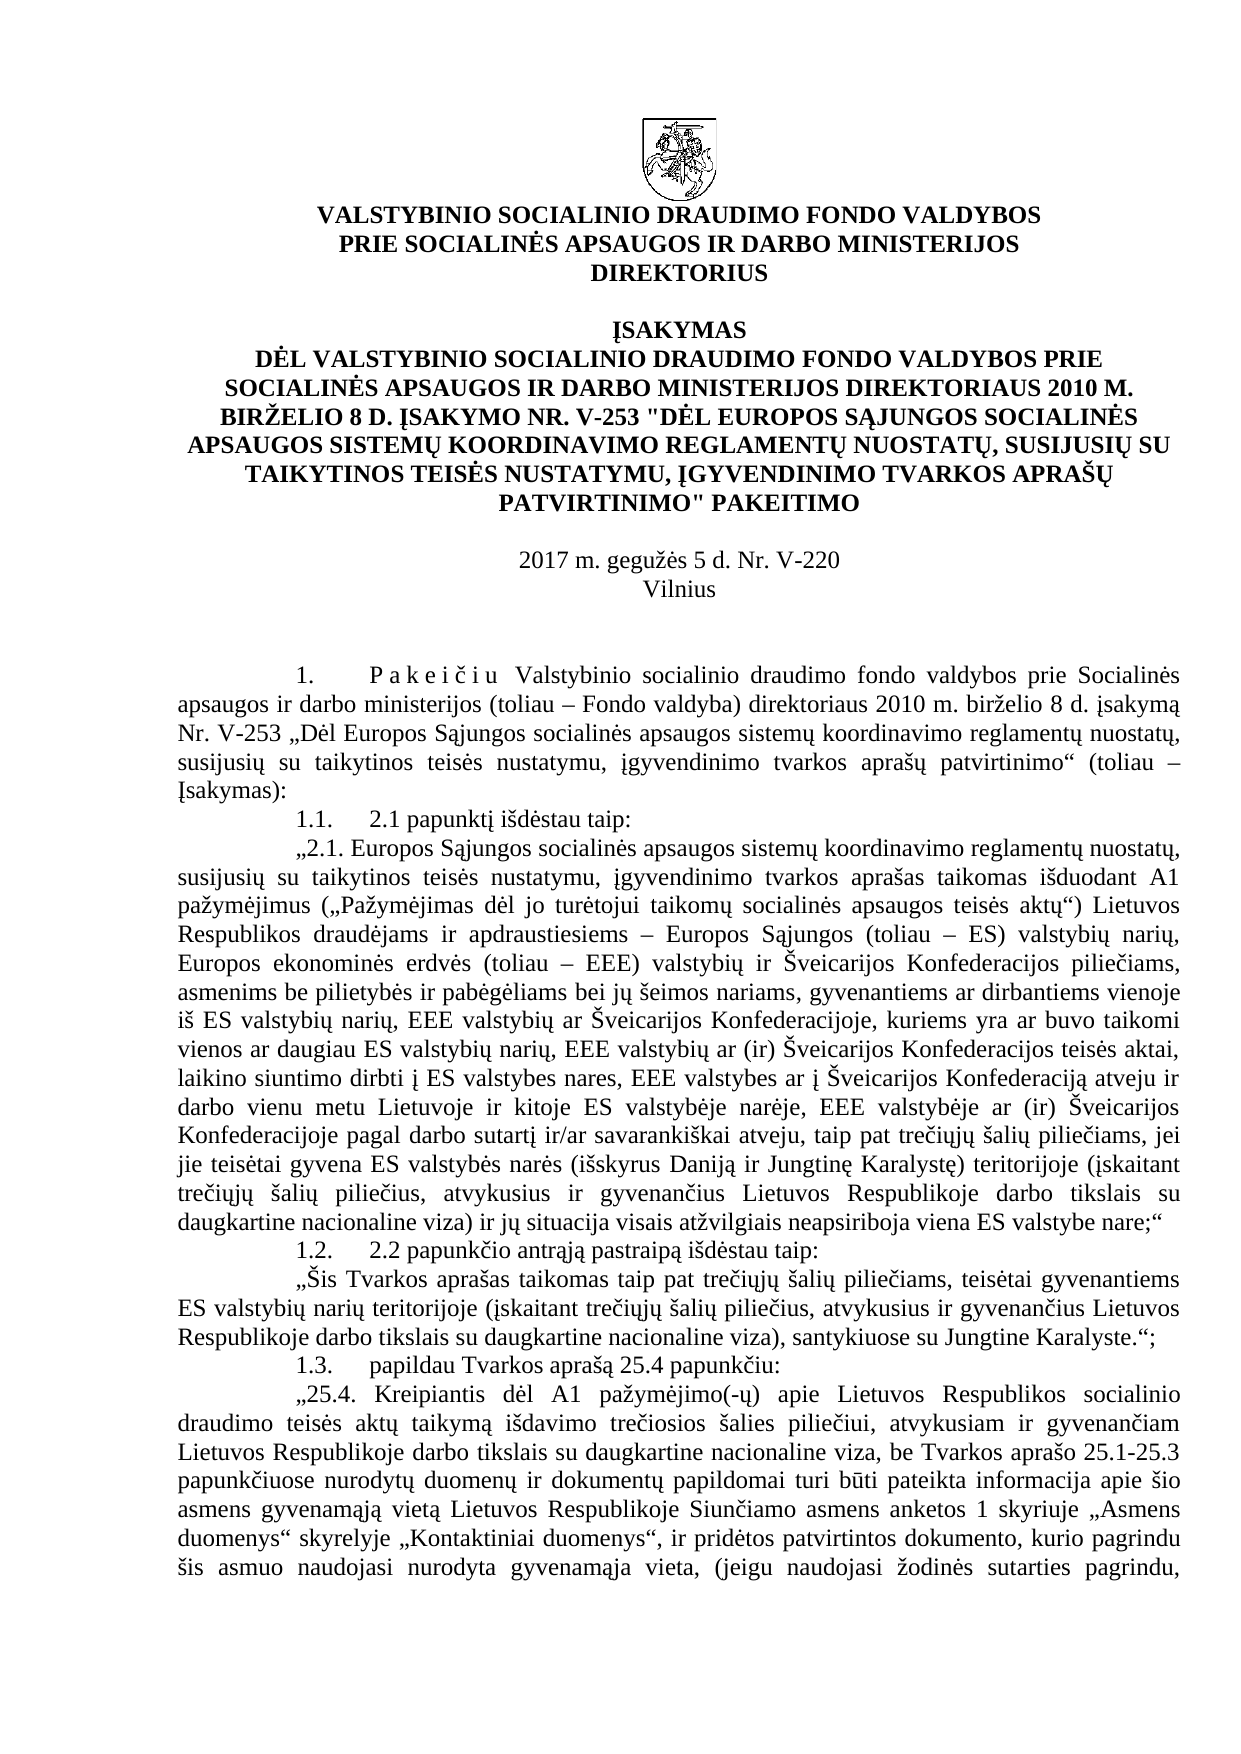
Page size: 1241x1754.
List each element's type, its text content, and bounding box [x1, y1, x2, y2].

text 1. Pakeičiu Valstybinio socialinio draudimo fondo valdybos prie Socialinės apsaugos ir darbo ministerijos (toliau – Fondo valdyba) direktoriaus 2010 m. birželio 8 d. įsakymą Nr. V-253 „Dėl Europos Sąjungos socialinės apsaugos sistemų koordinavimo reglamentų nuostatų, susijusių su taikytinos teisės nustatymu, įgyvendinimo tvarkos aprašų patvirtinimo“ (toliau – Įsakymas): [177, 661, 1181, 804]
text 2017 m. gegužės 5 d. Nr. V-220 [177, 546, 1181, 574]
text 1.3. papildau Tvarkos aprašą 25.4 papunkčiu: [177, 1351, 1181, 1379]
text „Šis Tvarkos aprašas taikomas taip pat trečiųjų šalių piliečiams, teisėtai gyvenantiems ES valstybių narių teritorijoje (įskaitant trečiųjų šalių piliečius, atvykusius ir gyvenančius Lietuvos Respublikoje darbo tikslais su daugkartine nacionaline viza), santykiuose su Jungtine Karalyste.“; [177, 1264, 1181, 1351]
text ĮSAKYMAS [177, 316, 1181, 344]
text PRIE SOCIALINĖS APSAUGOS IR DARBO MINISTERIJOS [177, 229, 1181, 258]
text VALSTYBINIO SOCIALINIO DRAUDIMO FONDO VALDYBOS [177, 201, 1181, 229]
text „2.1. Europos Sąjungos socialinės apsaugos sistemų koordinavimo reglamentų nuostatų, susijusių su taikytinos teisės nustatymu, įgyvendinimo tvarkos aprašas taikomas išduodant A1 pažymėjimus („Pažymėjimas dėl jo turėtojui taikomų socialinės apsaugos teisės aktų“) Lietuvos Respublikos draudėjams ir apdraustiesiems – Europos Sąjungos (toliau – ES) valstybių narių, Europos ekonominės erdvės (toliau – EEE) valstybių ir Šveicarijos Konfederacijos piliečiams, asmenims be pilietybės ir pabėgėliams bei jų šeimos nariams, gyvenantiems ar dirbantiems vienoje iš ES valstybių narių, EEE valstybių ar Šveicarijos Konfederacijoje, kuriems yra ar buvo taikomi vienos ar daugiau ES valstybių narių, EEE valstybių ar (ir) Šveicarijos Konfederacijos teisės aktai, laikino siuntimo dirbti į ES valstybes nares, EEE valstybes ar į Šveicarijos Konfederaciją atveju ir darbo vienu metu Lietuvoje ir kitoje ES valstybėje narėje, EEE valstybėje ar (ir) Šveicarijos Konfederacijoje pagal darbo sutartį ir/ar savarankiškai atveju, taip pat trečiųjų šalių piliečiams, jei jie teisėtai gyvena ES valstybės narės (išskyrus Daniją ir Jungtinę Karalystę) teritorijoje (įskaitant trečiųjų šalių piliečius, atvykusius ir gyvenančius Lietuvos Respublikoje darbo tikslais su daugkartine nacionaline viza) ir jų situacija visais atžvilgiais neapsiriboja viena ES valstybe nare;“ [177, 833, 1181, 1236]
text 1.1. 2.1 papunktį išdėstau taip: [177, 804, 1181, 833]
text 1.2. 2.2 papunkčio antrąją pastraipą išdėstau taip: [177, 1236, 1181, 1264]
text DĖL VALSTYBINIO SOCIALINIO DRAUDIMO FONDO VALDYBOS PRIE SOCIALINĖS APSAUGOS IR DARBO MINISTERIJOS DIREKTORIAUS 2010 M. BIRŽELIO 8 D. ĮSAKYMO NR. V-253 "DĖL EUROPOS SĄJUNGOS SOCIALINĖS APSAUGOS SISTEMŲ KOORDINAVIMO REGLAMENTŲ NUOSTATŲ, SUSIJUSIŲ SU TAIKYTINOS TEISĖS NUSTATYMU, ĮGYVENDINIMO TVARKOS APRAŠŲ PATVIRTINIMO" PAKEITIMO [177, 344, 1181, 517]
text „25.4. Kreipiantis dėl A1 pažymėjimo(-ų) apie Lietuvos Respublikos socialinio draudimo teisės aktų taikymą išdavimo trečiosios šalies piliečiui, atvykusiam ir gyvenančiam Lietuvos Respublikoje darbo tikslais su daugkartine nacionaline viza, be Tvarkos aprašo 25.1-25.3 papunkčiuose nurodytų duomenų ir dokumentų papildomai turi būti pateikta informacija apie šio asmens gyvenamąją vietą Lietuvos Respublikoje Siunčiamo asmens anketos 1 skyriuje „Asmens duomenys“ skyrelyje „Kontaktiniai duomenys“, ir pridėtos patvirtintos dokumento, kurio pagrindu šis asmuo naudojasi nurodyta gyvenamąja vieta, (jeigu naudojasi žodinės sutarties pagrindu, [177, 1379, 1181, 1581]
text DIREKTORIUS [177, 258, 1181, 287]
text Vilnius [177, 574, 1181, 603]
